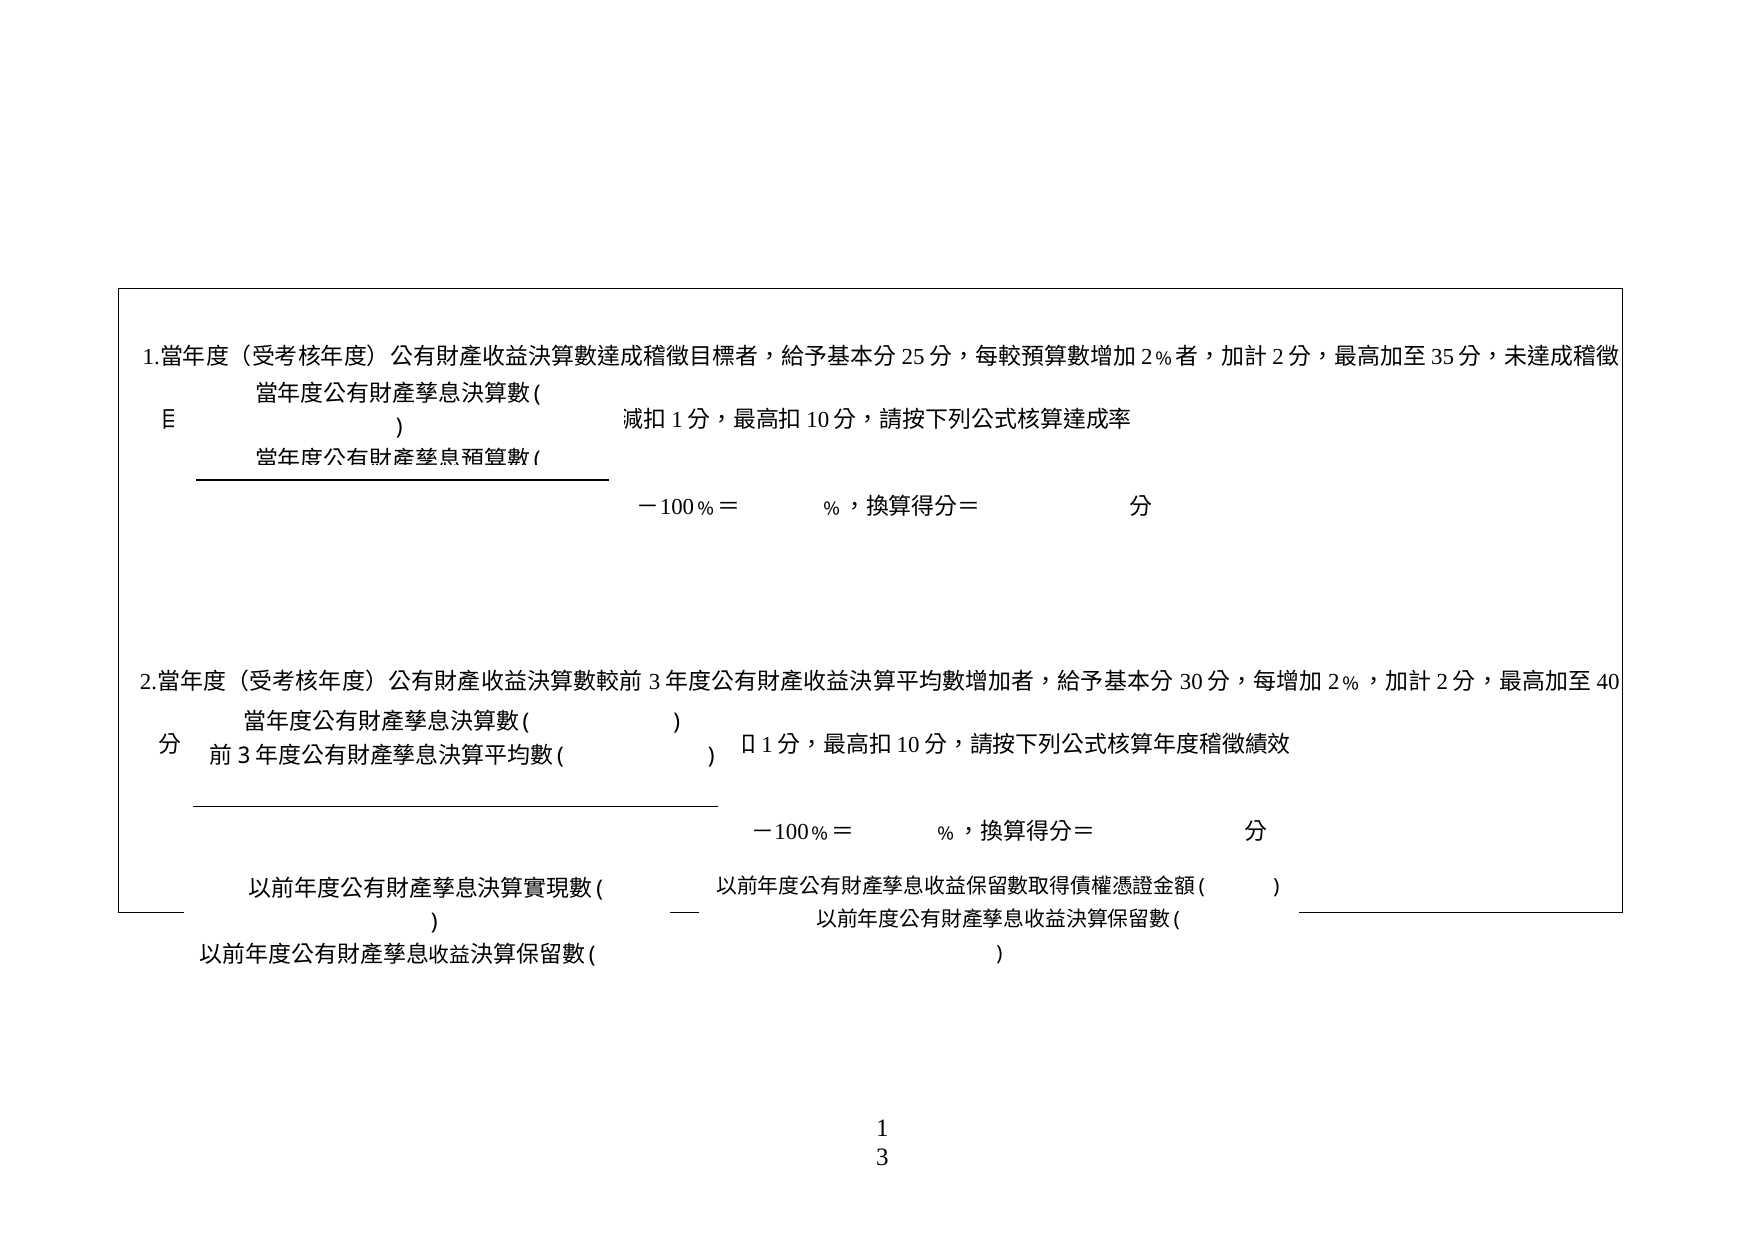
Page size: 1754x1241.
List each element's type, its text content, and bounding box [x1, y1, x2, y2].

table_cell [1650, 288, 1658, 912]
table_cell 1.當年度（受考核年度）公有財產收益決算數達成稽徵目標者，給予基本分25分，每較預算數增加2﹪者，加計2分，最高加至35分，未達成稽徵目標者，以基本分25分起扣，每減少5﹪者，減扣1分，最高扣10分，請按下列公式核算達成率 －100﹪＝ ﹪，換算得分＝ 分 2.當年度（受考核年度）公有財產收益決算數較前3年度公有財產收益決算平均數增加者，給予基本分30分，每增加2﹪，加計2分，最高加至40分，如為減少者，以基本分30分起扣，每減少5﹪者，減扣1分，最高扣10分，請按下列公式核算年度稽徵績效 －100﹪＝ ﹪，換算得分＝ 分 3. [ + ×10％ ] × 25＝ 分 以上，實得分數＝〔 1. 分＋ 2. 分＋ 3. 分〕×70﹪＝ 分 本項得分＝〔（一） 分＋（二） 分〕× 15％＝ 分 [119, 289, 1622, 985]
table_cell [1635, 288, 1650, 912]
table_cell [1623, 288, 1630, 912]
table_cell [1630, 288, 1635, 912]
